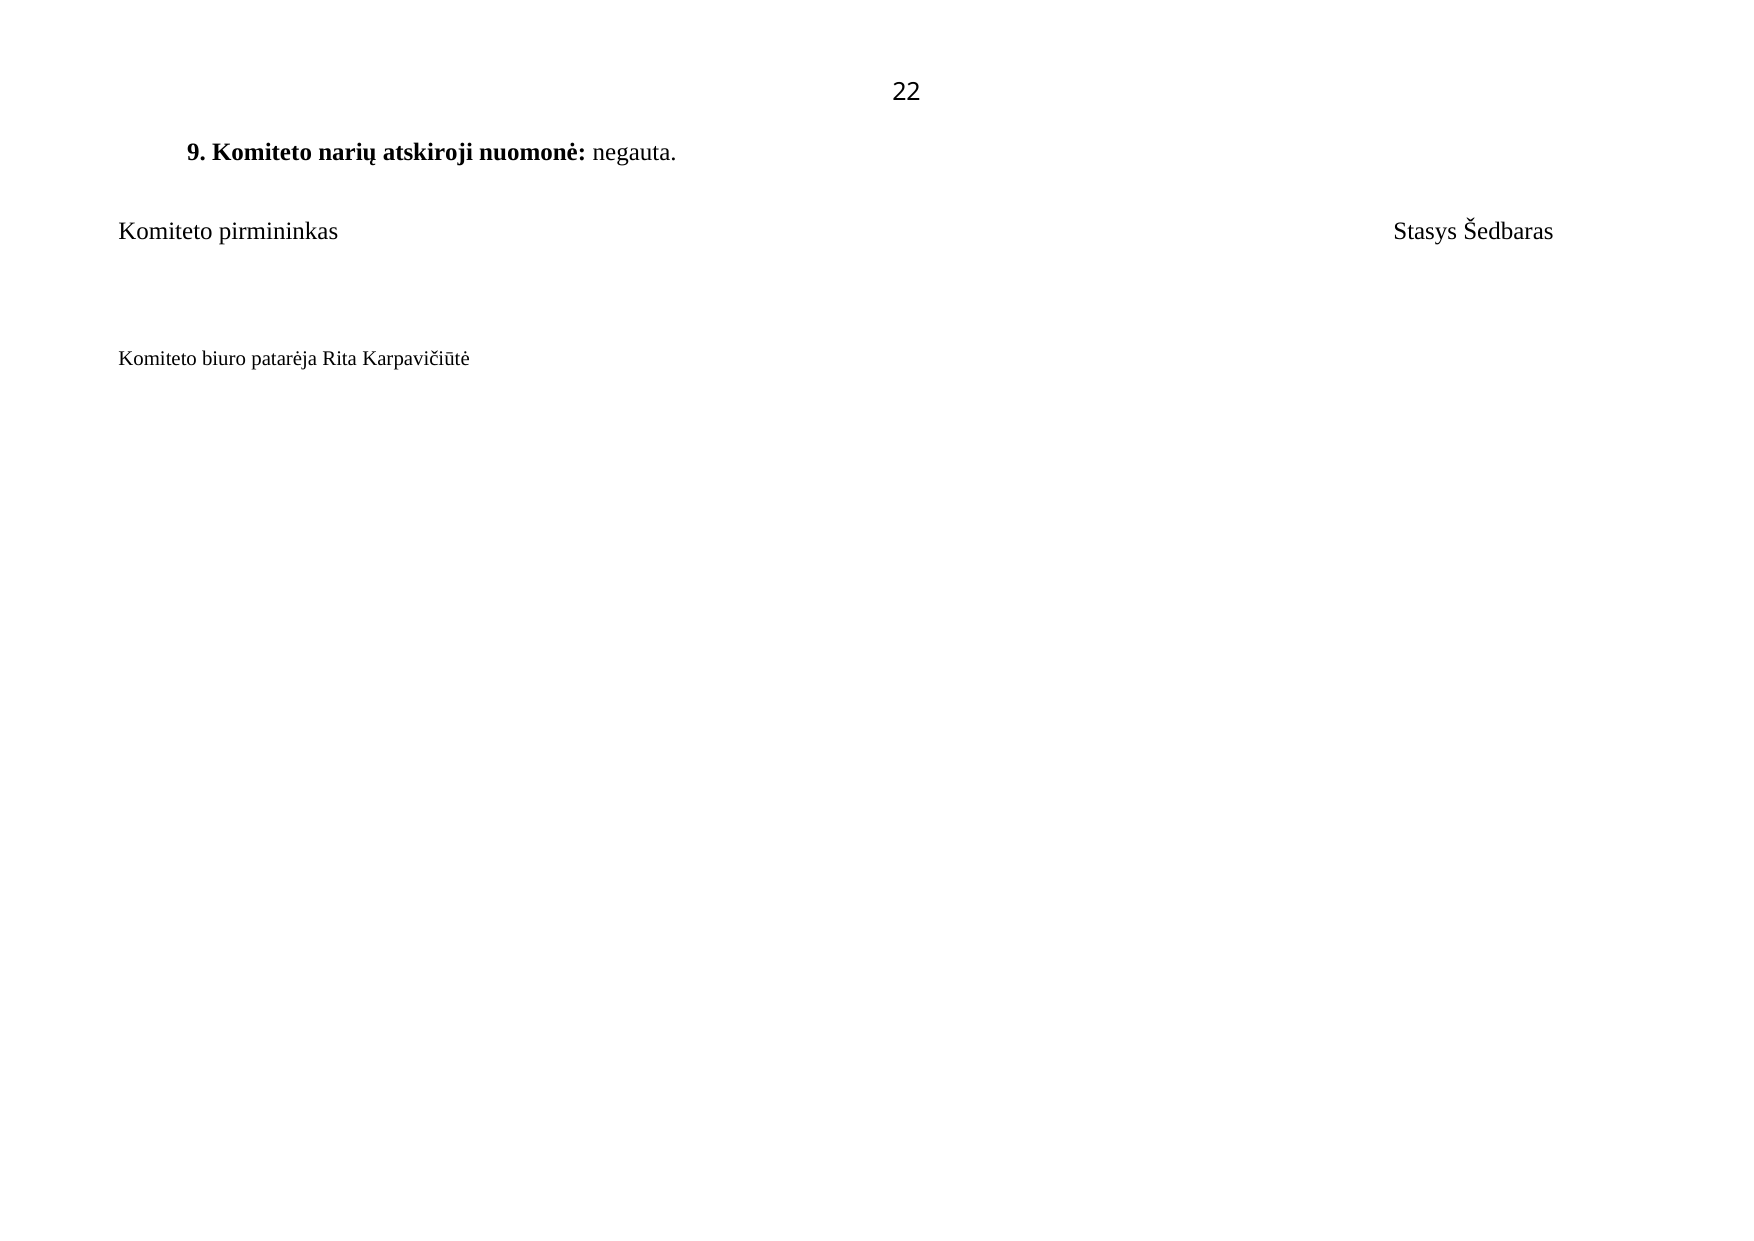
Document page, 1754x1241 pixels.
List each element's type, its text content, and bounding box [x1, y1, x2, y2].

text Komiteto pirmininkas (Parašas) Stasys Šedbaras [118, 216, 1695, 244]
text Komiteto biuro patarėja Rita Karpavičiūtė [118, 345, 1695, 369]
text 9. Komiteto narių atskiroji nuomonė: negauta. [118, 137, 1695, 165]
